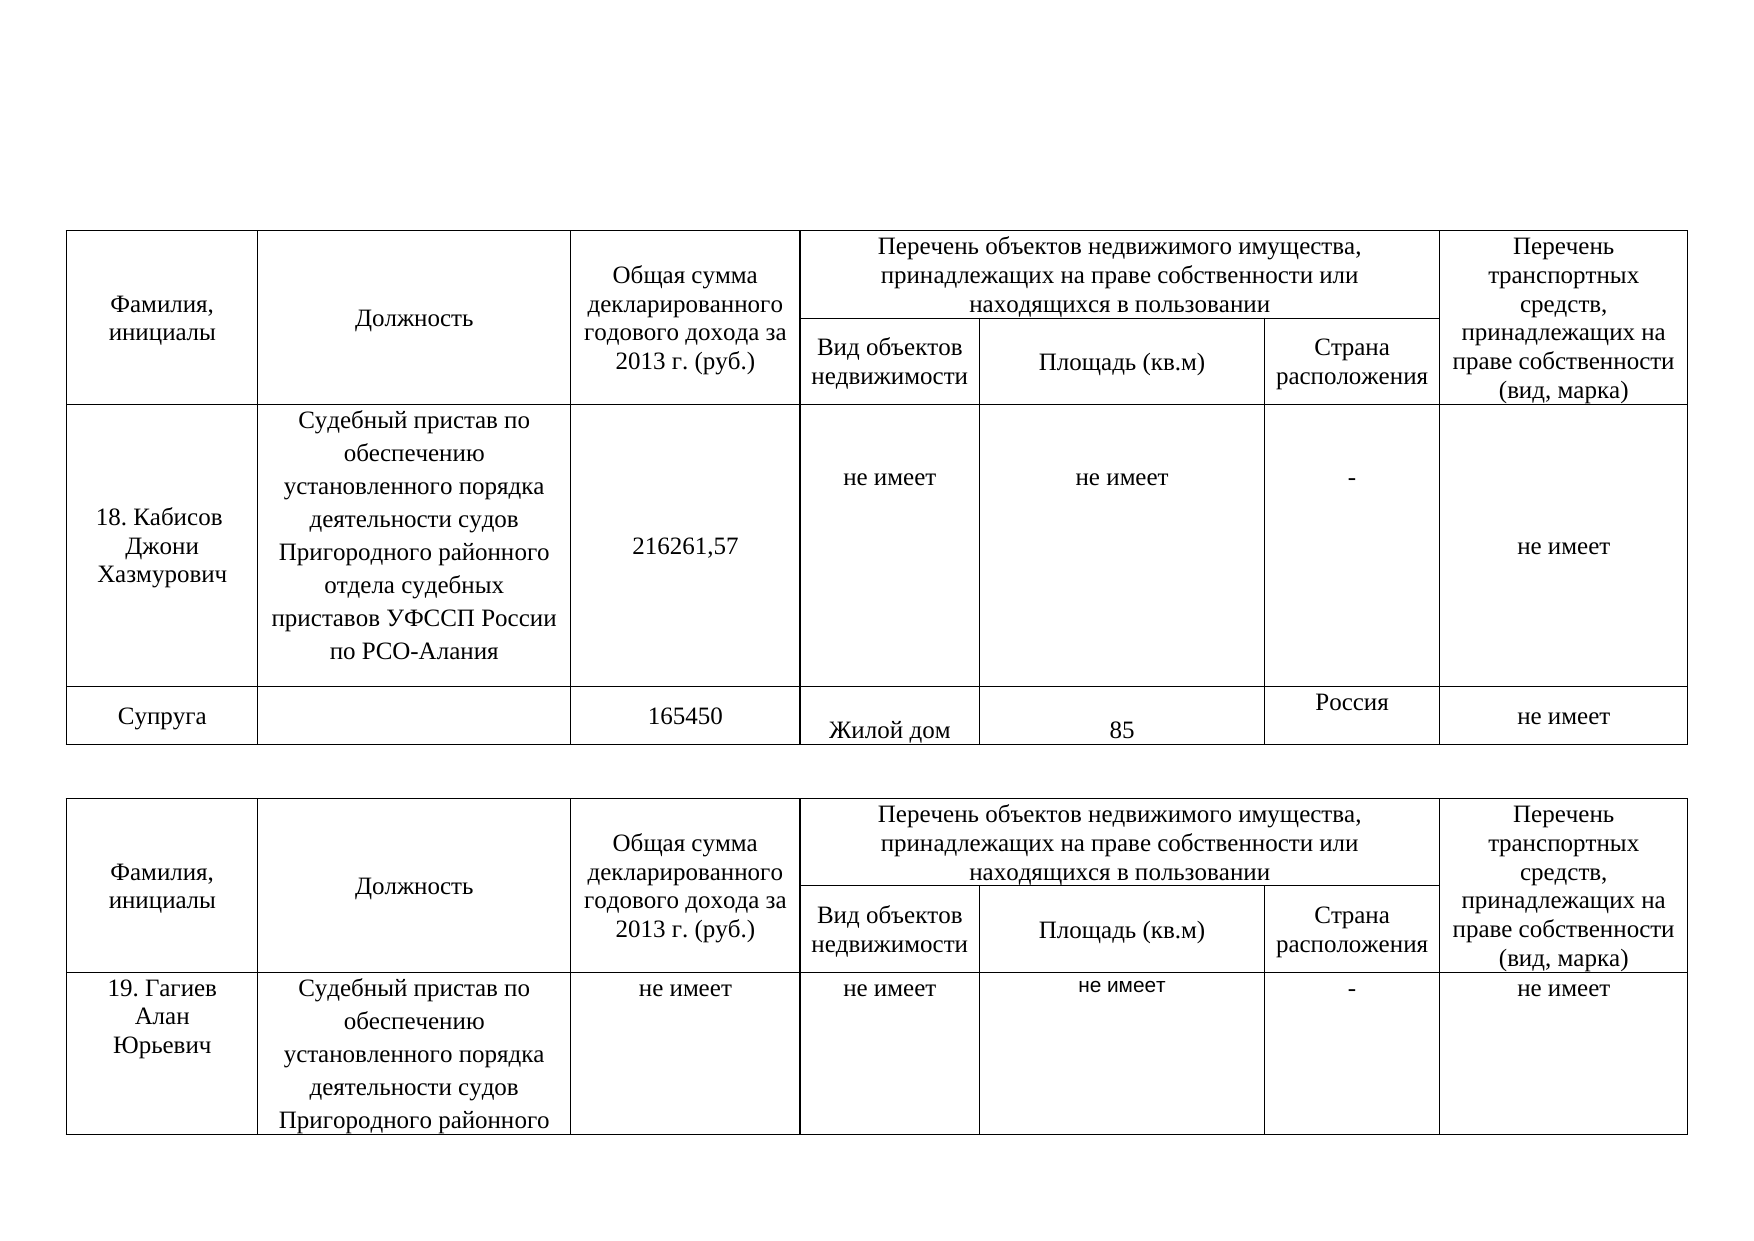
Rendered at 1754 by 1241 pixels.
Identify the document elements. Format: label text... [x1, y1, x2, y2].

table_header Фамилия, инициалы [67, 231, 257, 404]
table_cell не имеет [1440, 973, 1687, 1133]
table_header Перечень объектов недвижимого имущества, принадлежащих на праве собственности или находящихся в пользовании [801, 231, 1439, 317]
table_cell - [1265, 405, 1439, 686]
table_header Перечень транспортных средств, принадлежащих на праве собственности (вид, марка) [1440, 799, 1687, 972]
table_cell не имеет [1440, 405, 1687, 686]
table_header Должность [258, 799, 570, 972]
table_cell 19. Гагиев Алан Юрьевич [67, 973, 257, 1133]
table_header Фамилия, инициалы [67, 799, 257, 972]
table_cell не имеет [980, 405, 1264, 686]
table_cell Россия [1265, 687, 1439, 744]
table_cell не имеет [571, 973, 799, 1133]
table_cell не имеет [801, 973, 979, 1133]
table_header Перечень транспортных средств, принадлежащих на праве собственности (вид, марка) [1440, 231, 1687, 404]
table_cell не имеет [1440, 687, 1687, 744]
table_header Общая сумма декларированного годового дохода за 2013 г. (руб.) [571, 231, 799, 404]
table_cell Площадь (кв.м) [980, 886, 1264, 972]
table_cell 18. Кабисов Джони Хазмурович [67, 405, 257, 686]
table_cell 85 [980, 687, 1264, 744]
table_cell Супруга [67, 687, 257, 744]
table_header Перечень объектов недвижимого имущества, принадлежащих на праве собственности или находящихся в пользовании [801, 799, 1439, 885]
table_cell Страна расположения [1265, 319, 1439, 404]
table_cell Страна расположения [1265, 886, 1439, 972]
table_header Должность [258, 231, 570, 404]
table_header Общая сумма декларированного годового дохода за 2013 г. (руб.) [571, 799, 799, 972]
table_cell Вид объектов недвижимости [801, 319, 979, 404]
table_cell Площадь (кв.м) [980, 319, 1264, 404]
table_cell Жилой дом [801, 687, 979, 744]
table_cell [258, 687, 570, 744]
table_cell Вид объектов недвижимости [801, 886, 979, 972]
table_cell 216261,57 [571, 405, 799, 686]
table_cell - [1265, 973, 1439, 1133]
table_cell не имеет [980, 973, 1264, 1133]
table_cell не имеет [801, 405, 979, 686]
table_cell Судебный пристав по обеспечению установленного порядка деятельности судов Пригородного районного [258, 973, 570, 1133]
table_cell 165450 [571, 687, 799, 744]
table_cell Судебный пристав по обеспечению установленного порядка деятельности судов Пригородного районного отдела судебных приставов УФССП России по РСО-Алания [258, 405, 570, 686]
